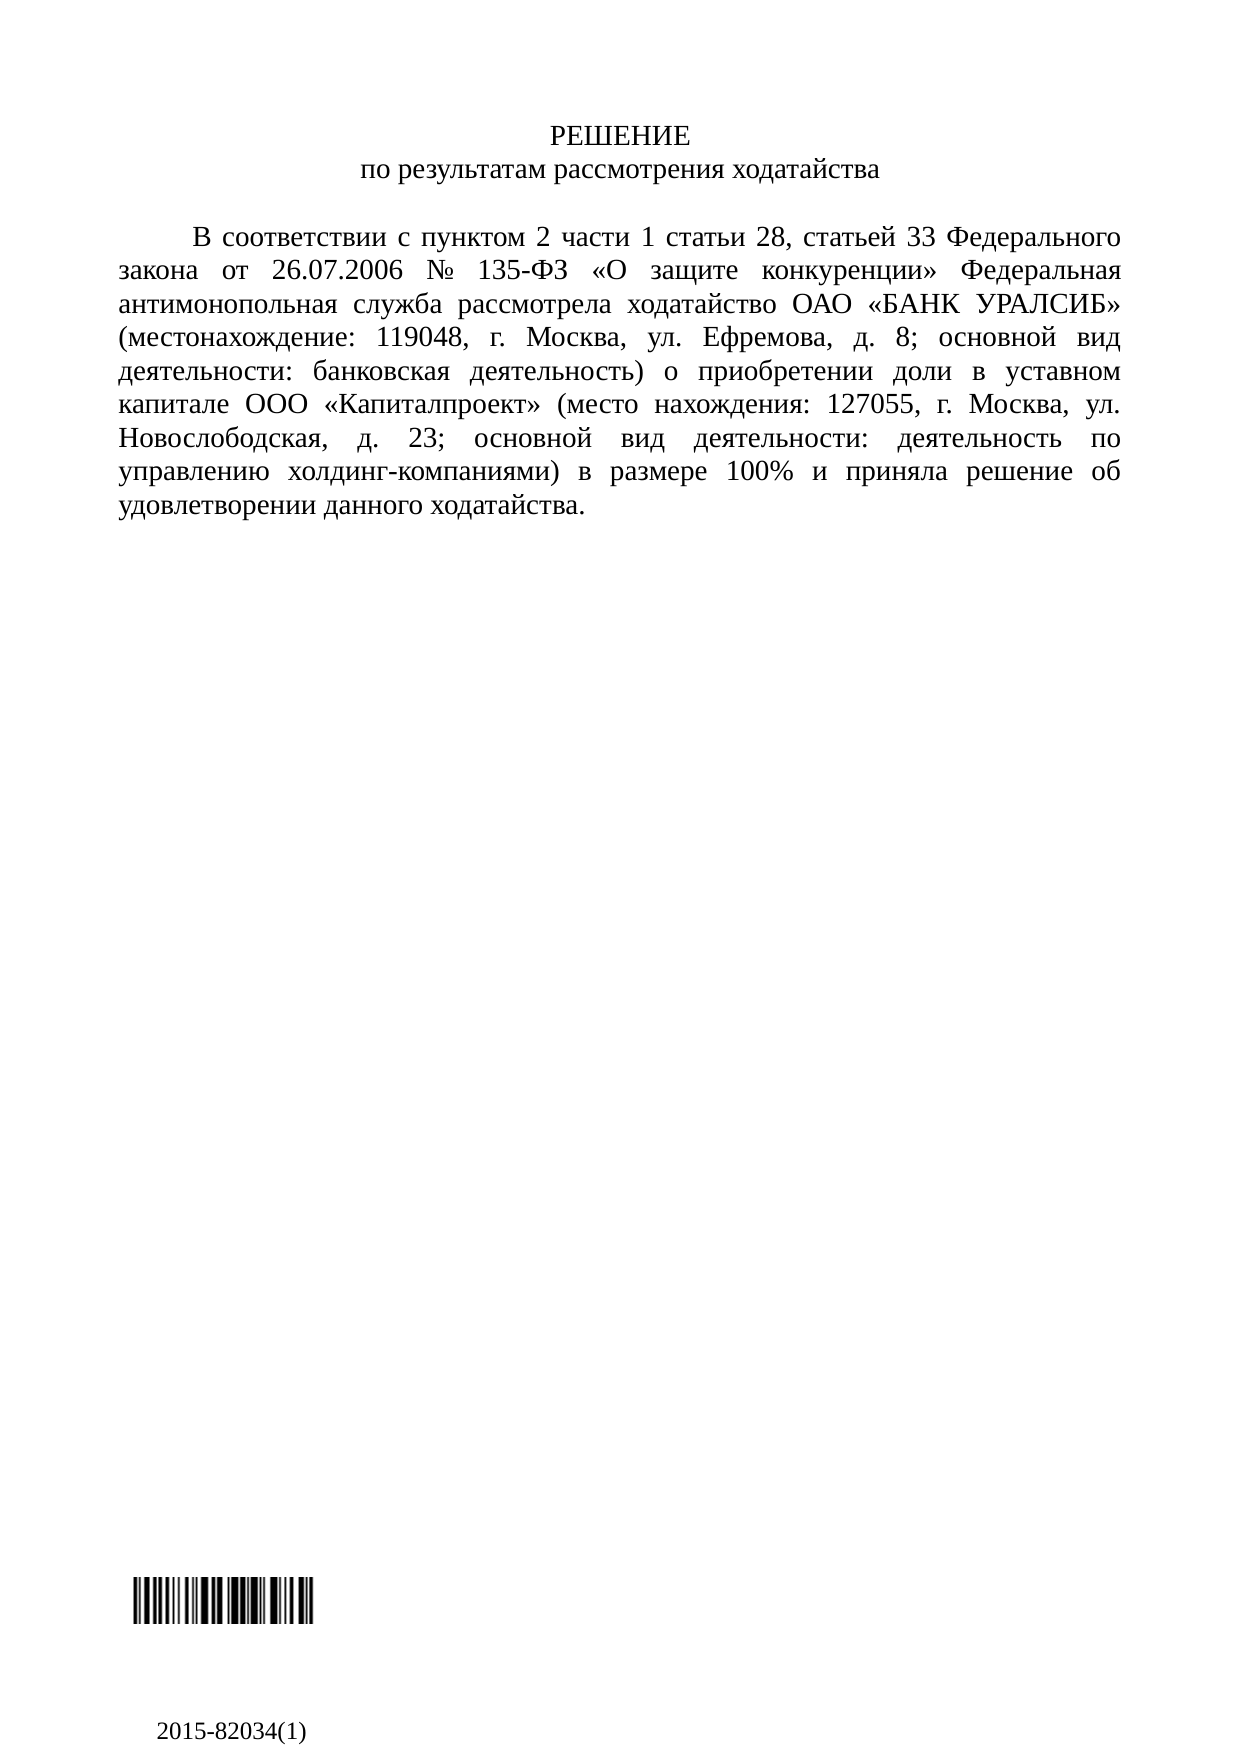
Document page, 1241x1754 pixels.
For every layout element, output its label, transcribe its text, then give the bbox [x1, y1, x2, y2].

text РЕШЕНИЕ [118, 118, 1122, 152]
picture [118, 1577, 331, 1624]
text по результатам рассмотрения ходатайства [118, 152, 1122, 185]
text В соответствии с пунктом 2 части 1 статьи 28, статьей 33 Федерального закона от 26.07.2006 № 135-ФЗ «О защите конкуренции» Федеральная антимонопольная служба рассмотрела ходатайство ОАО «БАНК УРАЛСИБ» (местонахождение: 119048, г. Москва, ул. Ефремова, д. 8; основной вид деятельности: банковская деятельность) о приобретении доли в уставном капитале ООО «Капиталпроект» (место нахождения: 127055, г. Москва, ул. Новослободская, д. 23; основной вид деятельности: деятельность по управлению холдинг-компаниями) в размере 100% и приняла решение об удовлетворении данного ходатайства. [118, 219, 1122, 521]
